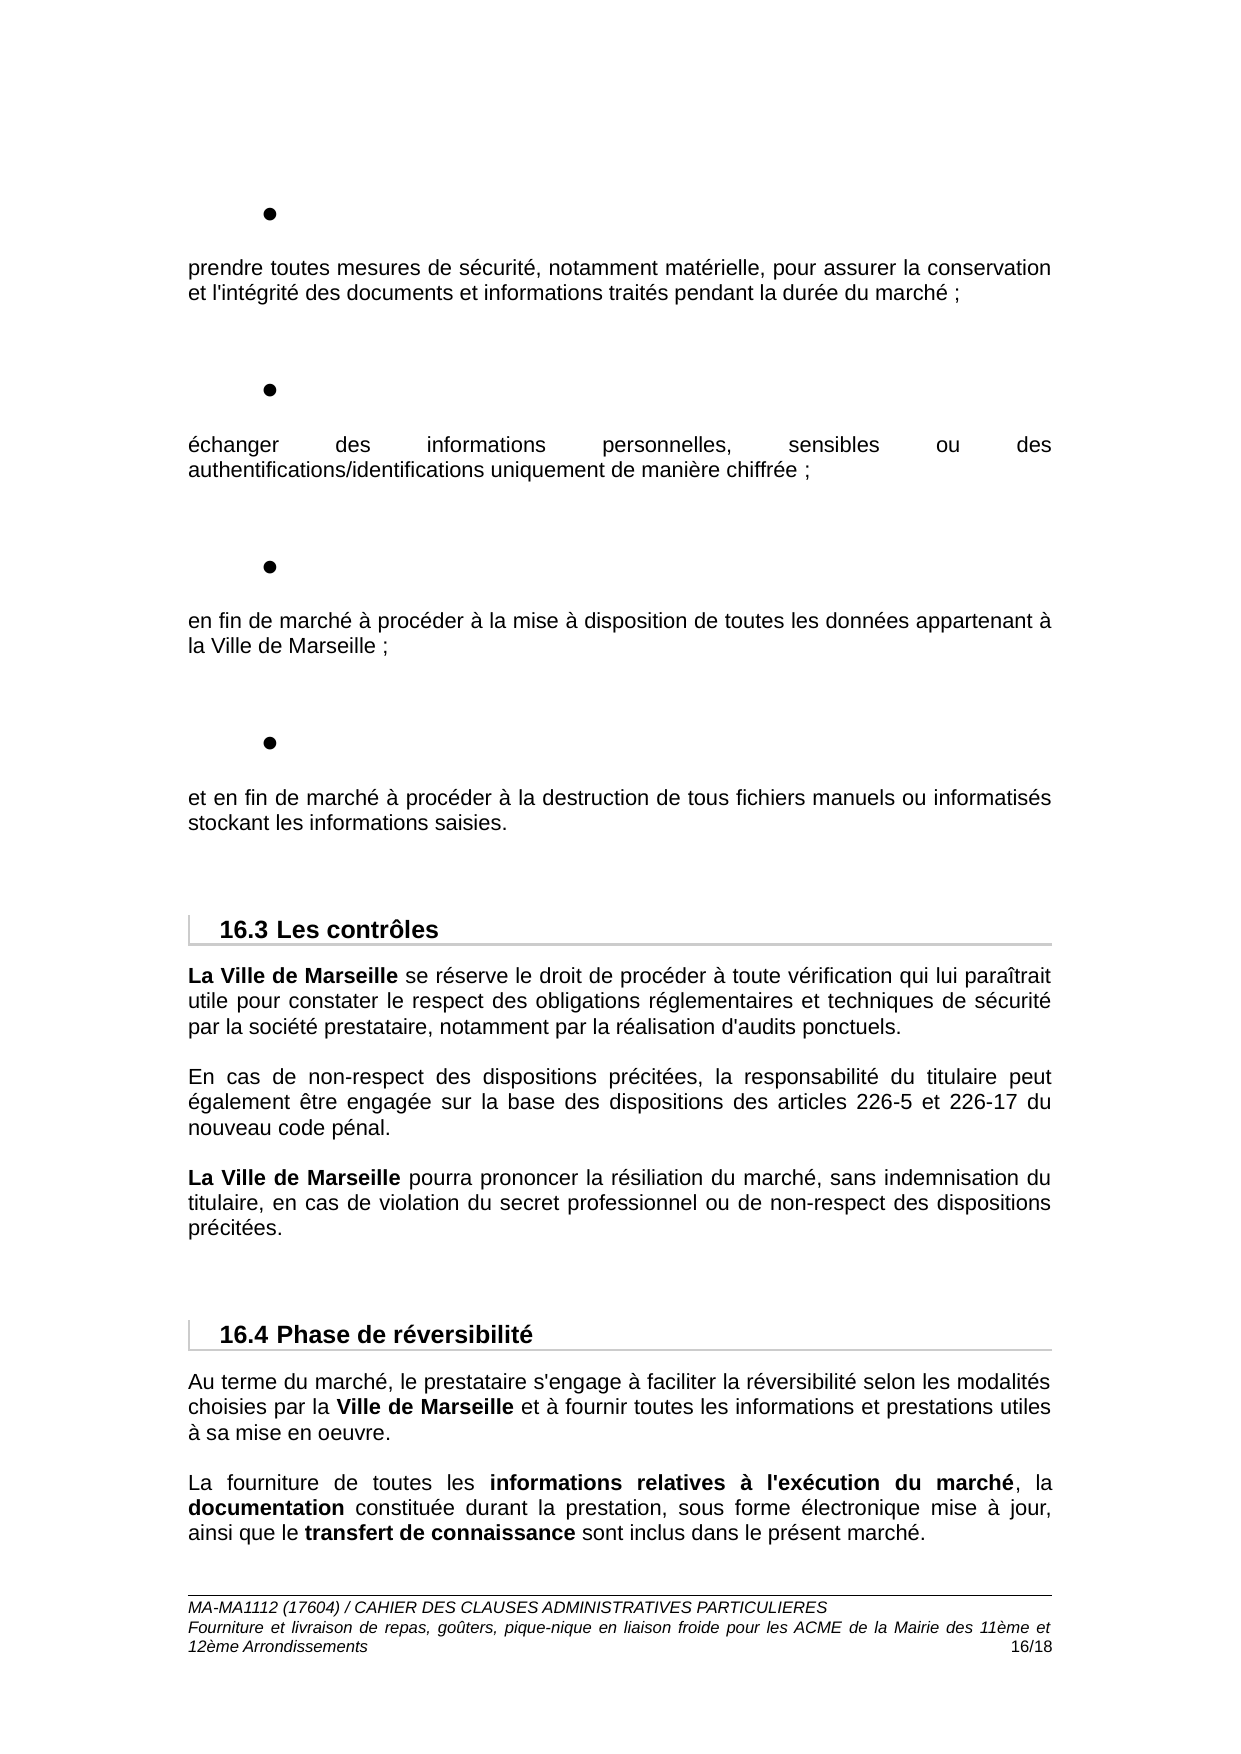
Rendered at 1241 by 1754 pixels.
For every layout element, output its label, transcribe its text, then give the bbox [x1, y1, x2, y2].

text En cas de non-respect des dispositions précitées, la responsabilité du titulaire peut également être engagée sur la base des dispositions des articles 226-5 et 226-17 du nouveau code pénal. [188, 1064, 1052, 1140]
list en fin de marché à procéder à la mise à disposition de toutes les données appartenant à la Ville de Marseille ; [188, 557, 1052, 658]
text La Ville de Marseille pourra prononcer la résiliation du marché, sans indemnisation du titulaire, en cas de violation du secret professionnel ou de non-respect des dispositions précitées. [188, 1165, 1052, 1241]
subtitle Phase de réversibilité [190, 1320, 1052, 1349]
subtitle Les contrôles [190, 915, 1052, 943]
text La Ville de Marseille se réserve le droit de procéder à toute vérification qui lui paraîtrait utile pour constater le respect des obligations réglementaires et techniques de sécurité par la société prestataire, notamment par la réalisation d'audits ponctuels. [188, 963, 1052, 1039]
text La fourniture de toutes les informations relatives à l'exécution du marché, la documentation constituée durant la prestation, sous forme électronique mise à jour, ainsi que le transfert de connaissance sont inclus dans le présent marché. [188, 1470, 1052, 1545]
list échanger des informations personnelles, sensibles ou des authentifications/identifications uniquement de manière chiffrée ; [188, 381, 1052, 482]
text Au terme du marché, le prestataire s'engage à faciliter la réversibilité selon les modalités choisies par la Ville de Marseille et à fournir toutes les informations et prestations utiles à sa mise en oeuvre. [188, 1369, 1052, 1444]
list prendre toutes mesures de sécurité, notamment matérielle, pour assurer la conservation et l'intégrité des documents et informations traités pendant la durée du marché ; [188, 204, 1052, 305]
list et en fin de marché à procéder à la destruction de tous fichiers manuels ou informatisés stockant les informations saisies. [188, 734, 1052, 835]
